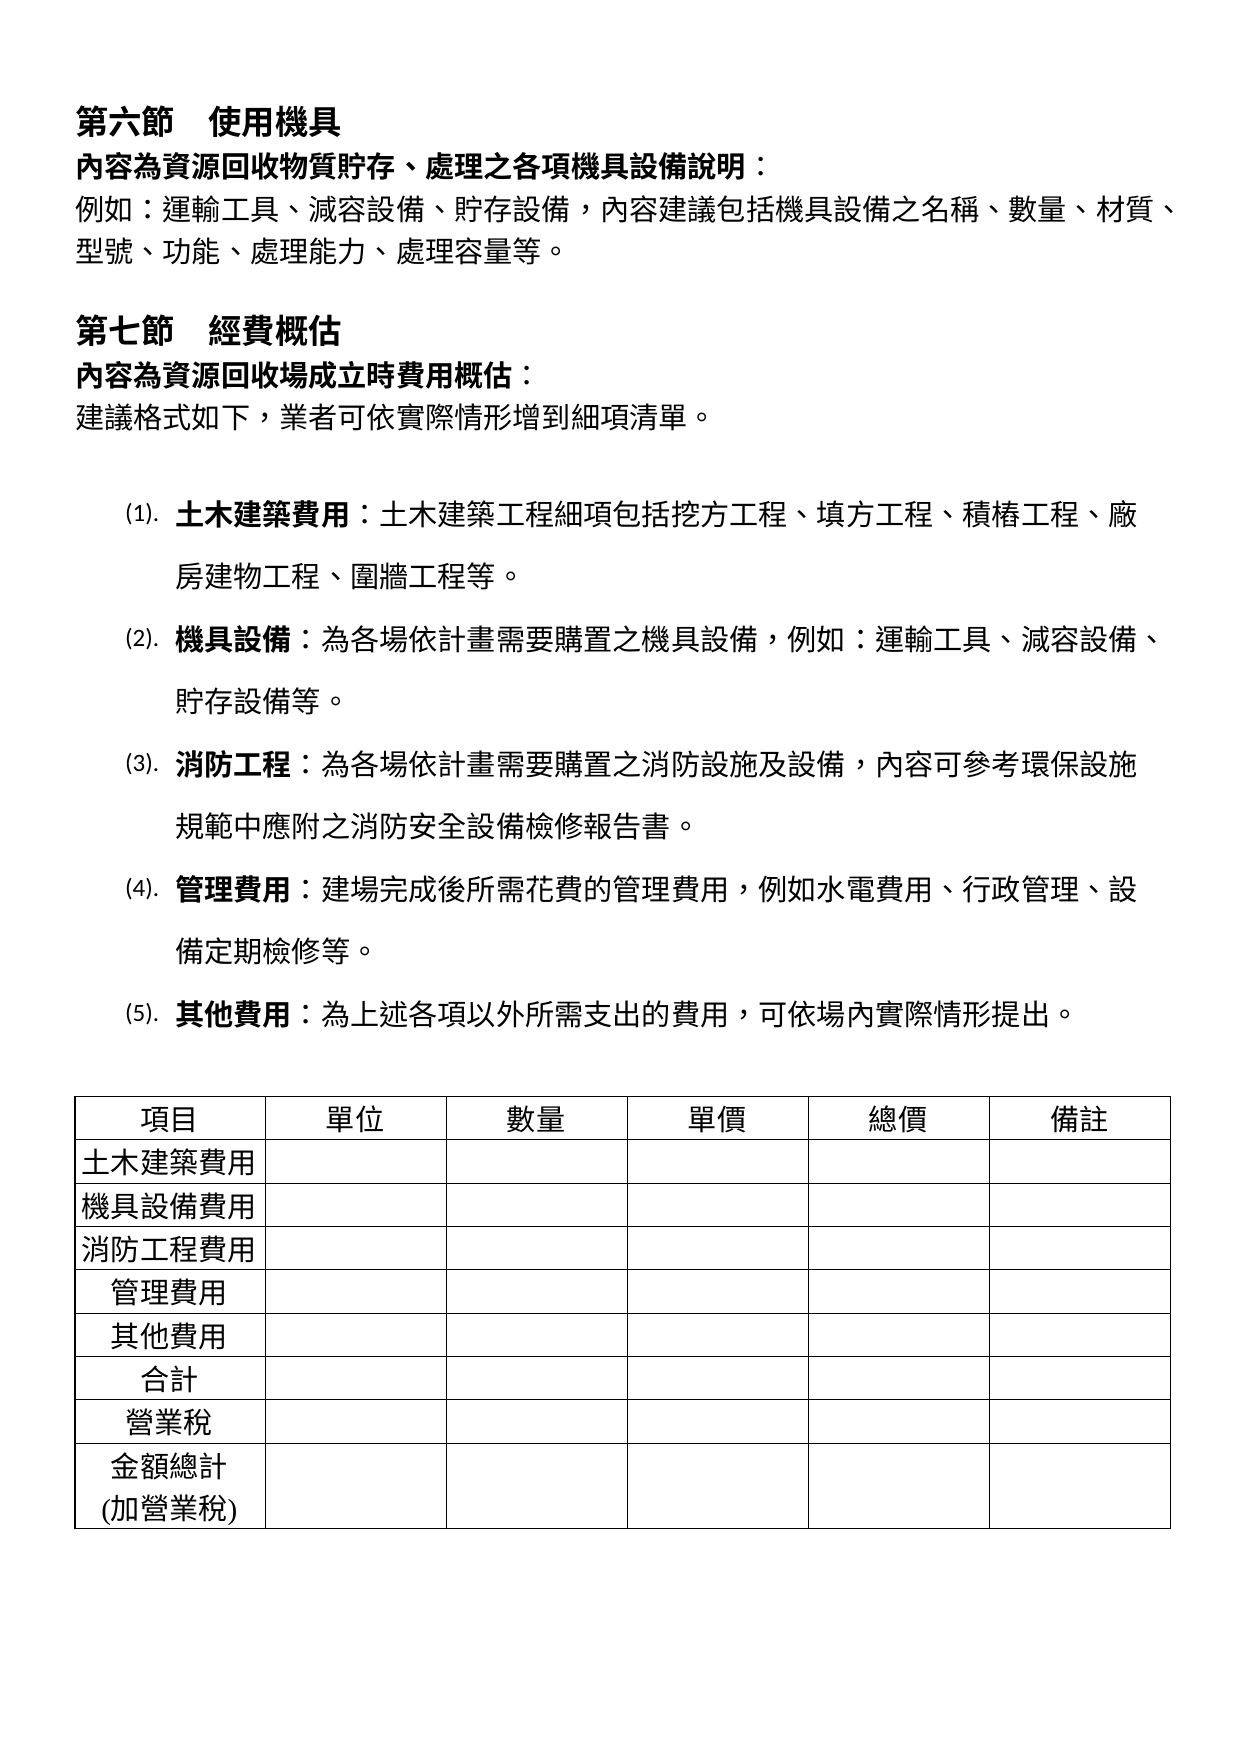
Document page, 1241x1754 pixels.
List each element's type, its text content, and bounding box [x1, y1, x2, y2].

text 第六節 使用機具 [75, 96, 1163, 144]
table_cell [266, 1227, 446, 1269]
list 管理費用：建場完成後所需花費的管理費用，例如水電費用、行政管理、設備定期檢修等。 [125, 846, 1163, 971]
table_cell [266, 1357, 446, 1399]
table_cell [990, 1270, 1170, 1312]
table_header 項目 [76, 1097, 265, 1139]
table_cell [447, 1400, 627, 1442]
table_cell [990, 1400, 1170, 1442]
table_cell [447, 1184, 627, 1226]
table_cell [628, 1444, 808, 1528]
table_cell [809, 1227, 989, 1269]
table_cell [990, 1140, 1170, 1182]
table_cell 土木建築費用 [76, 1140, 265, 1182]
table_cell [628, 1140, 808, 1182]
table_header 單位 [266, 1097, 446, 1139]
table_header 數量 [447, 1097, 627, 1139]
table_cell [266, 1444, 446, 1528]
table_cell [809, 1444, 989, 1528]
table_cell [266, 1140, 446, 1182]
table_cell 管理費用 [76, 1270, 265, 1312]
table_cell [628, 1270, 808, 1312]
table_cell [809, 1400, 989, 1442]
table_cell [990, 1227, 1170, 1269]
table_cell [447, 1140, 627, 1182]
table_cell [628, 1227, 808, 1269]
list 其他費用：為上述各項以外所需支出的費用，可依場內實際情形提出。 [125, 971, 1163, 1033]
table_cell [447, 1227, 627, 1269]
text 例如：運輸工具、減容設備、貯存設備，內容建議包括機具設備之名稱、數量、材質、型號、功能、處理能力、處理容量等。 [75, 186, 1163, 271]
table_cell [809, 1184, 989, 1226]
table_cell [447, 1444, 627, 1528]
list 土木建築費用：土木建築工程細項包括挖方工程、填方工程、積樁工程、廠房建物工程、圍牆工程等。 [125, 471, 1163, 596]
table_cell [266, 1184, 446, 1226]
table_cell 其他費用 [76, 1314, 265, 1356]
text 第七節 經費概估 [75, 304, 1163, 353]
text 內容為資源回收物質貯存、處理之各項機具設備說明： [75, 144, 1163, 186]
list 機具設備：為各場依計畫需要購置之機具設備，例如：運輸工具、減容設備、貯存設備等。 [125, 596, 1163, 721]
table_cell 消防工程費用 [76, 1227, 265, 1269]
table_cell [628, 1184, 808, 1226]
table_cell [990, 1357, 1170, 1399]
table_cell 合計 [76, 1357, 265, 1399]
table_cell [809, 1270, 989, 1312]
table_cell [266, 1314, 446, 1356]
table_cell [990, 1184, 1170, 1226]
table_cell [266, 1270, 446, 1312]
table_cell [990, 1444, 1170, 1528]
table_cell [809, 1314, 989, 1356]
table_cell [266, 1400, 446, 1442]
table_header 備註 [990, 1097, 1170, 1139]
table_cell 機具設備費用 [76, 1184, 265, 1226]
table_cell [809, 1140, 989, 1182]
table_cell [990, 1314, 1170, 1356]
table_cell [447, 1357, 627, 1399]
table_cell [628, 1400, 808, 1442]
table_cell [628, 1314, 808, 1356]
table_cell 營業稅 [76, 1400, 265, 1442]
table_cell 金額總計 (加營業稅) [76, 1444, 265, 1528]
text 內容為資源回收場成立時費用概估： [75, 353, 1163, 395]
list 消防工程：為各場依計畫需要購置之消防設施及設備，內容可參考環保設施規範中應附之消防安全設備檢修報告書。 [125, 721, 1163, 846]
text 建議格式如下，業者可依實際情形增到細項清單。 [75, 395, 1163, 437]
table_cell [628, 1357, 808, 1399]
table_cell [447, 1314, 627, 1356]
table_cell [447, 1270, 627, 1312]
table_header 總價 [809, 1097, 989, 1139]
table_cell [809, 1357, 989, 1399]
table_header 單價 [628, 1097, 808, 1139]
